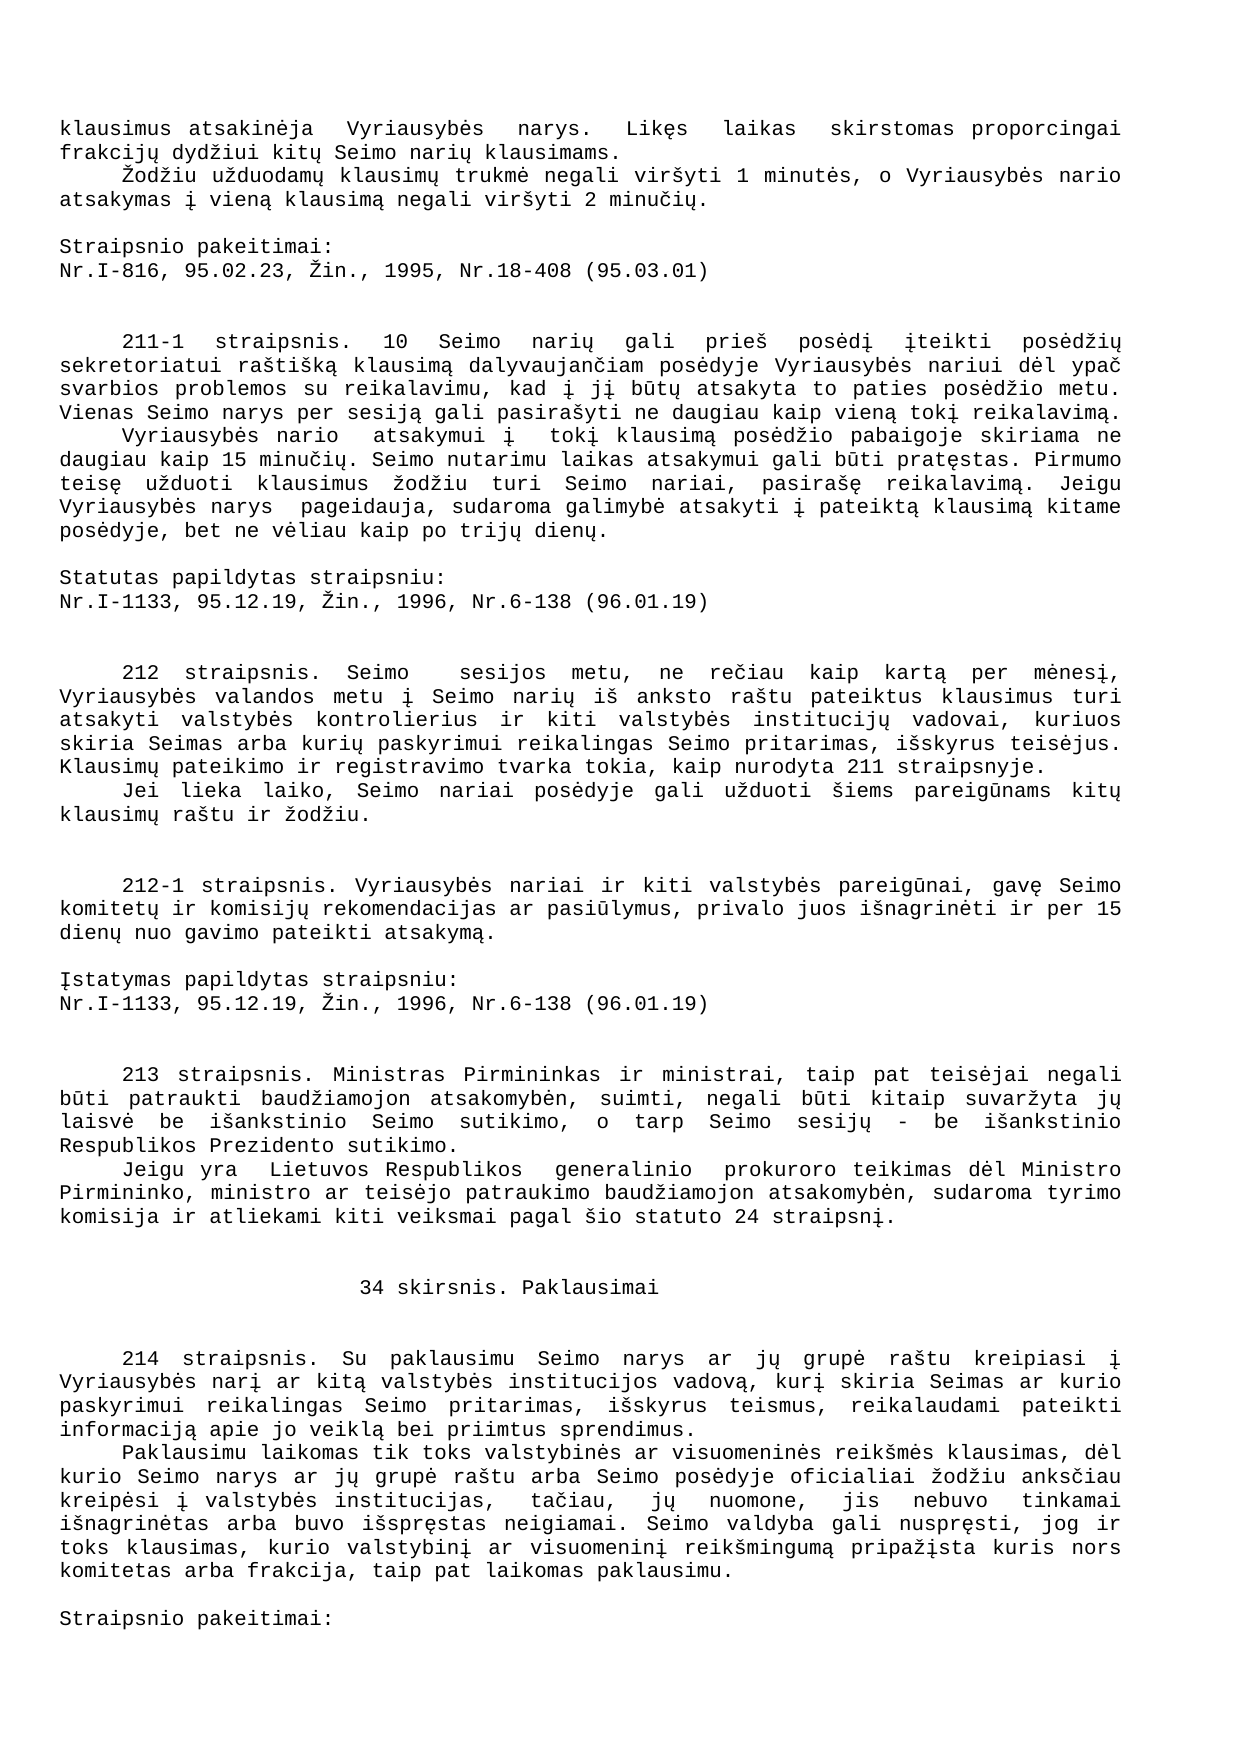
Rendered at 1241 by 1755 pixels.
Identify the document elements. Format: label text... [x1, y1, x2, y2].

text Nr.I-816, 95.02.23, Žin., 1995, Nr.18-408 (95.03.01) [59, 260, 1122, 284]
text Nr.I-1133, 95.12.19, Žin., 1996, Nr.6-138 (96.01.19) [59, 591, 1122, 615]
text Jei lieka laiko, Seimo nariai posėdyje gali užduoti šiems pareigūnams kitų klausimų raštu ir žodžiu. [59, 780, 1122, 827]
text 214 straipsnis. Su paklausimu Seimo narys ar jų grupė raštu kreipiasi į Vyriausybės narį ar kitą valstybės institucijos vadovą, kurį skiria Seimas ar kurio paskyrimui reikalingas Seimo pritarimas, išskyrus teismus, reikalaudami pateikti informaciją apie jo veiklą bei priimtus sprendimus. [59, 1348, 1122, 1442]
text 211-1 straipsnis. 10 Seimo narių gali prieš posėdį įteikti posėdžių sekretoriatui raštišką klausimą dalyvaujančiam posėdyje Vyriausybės nariui dėl ypač svarbios problemos su reikalavimu, kad į jį būtų atsakyta to paties posėdžio metu. Vienas Seimo narys per sesiją gali pasirašyti ne daugiau kaip vieną tokį reikalavimą. [59, 331, 1122, 426]
text Statutas papildytas straipsniu: [59, 567, 1122, 591]
text Jeigu yra Lietuvos Respublikos generalinio prokuroro teikimas dėl Ministro Pirmininko, ministro ar teisėjo patraukimo baudžiamojon atsakomybėn, sudaroma tyrimo komisija ir atliekami kiti veiksmai pagal šio statuto 24 straipsnį. [59, 1158, 1122, 1229]
text Žodžiu užduodamų klausimų trukmė negali viršyti 1 minutės, o Vyriausybės nario atsakymas į vieną klausimą negali viršyti 2 minučių. [59, 165, 1122, 213]
text 213 straipsnis. Ministras Pirmininkas ir ministrai, taip pat teisėjai negali būti patraukti baudžiamojon atsakomybėn, suimti, negali būti kitaip suvaržyta jų laisvė be išankstinio Seimo sutikimo, o tarp Seimo sesijų - be išankstinio Respublikos Prezidento sutikimo. [59, 1064, 1122, 1158]
text klausimus atsakinėja Vyriausybės narys. Likęs laikas skirstomas proporcingai frakcijų dydžiui kitų Seimo narių klausimams. [59, 118, 1122, 165]
text 212 straipsnis. Seimo sesijos metu, ne rečiau kaip kartą per mėnesį, Vyriausybės valandos metu į Seimo narių iš anksto raštu pateiktus klausimus turi atsakyti valstybės kontrolierius ir kiti valstybės institucijų vadovai, kuriuos skiria Seimas arba kurių paskyrimui reikalingas Seimo pritarimas, išskyrus teisėjus. Klausimų pateikimo ir registravimo tvarka tokia, kaip nurodyta 211 straipsnyje. [59, 662, 1122, 780]
text Vyriausybės nario atsakymui į tokį klausimą posėdžio pabaigoje skiriama ne daugiau kaip 15 minučių. Seimo nutarimu laikas atsakymui gali būti pratęstas. Pirmumo teisę užduoti klausimus žodžiu turi Seimo nariai, pasirašę reikalavimą. Jeigu Vyriausybės narys pageidauja, sudaroma galimybė atsakyti į pateiktą klausimą kitame posėdyje, bet ne vėliau kaip po trijų dienų. [59, 426, 1122, 544]
text Nr.I-1133, 95.12.19, Žin., 1996, Nr.6-138 (96.01.19) [59, 993, 1122, 1017]
text Straipsnio pakeitimai: [59, 236, 1122, 260]
text Straipsnio pakeitimai: [59, 1608, 1122, 1631]
text Įstatymas papildytas straipsniu: [59, 969, 1122, 993]
text 212-1 straipsnis. Vyriausybės nariai ir kiti valstybės pareigūnai, gavę Seimo komitetų ir komisijų rekomendacijas ar pasiūlymus, privalo juos išnagrinėti ir per 15 dienų nuo gavimo pateikti atsakymą. [59, 875, 1122, 946]
text 34 skirsnis. Paklausimai [59, 1277, 1122, 1300]
text Paklausimu laikomas tik toks valstybinės ar visuomeninės reikšmės klausimas, dėl kurio Seimo narys ar jų grupė raštu arba Seimo posėdyje oficialiai žodžiu anksčiau kreipėsi į valstybės institucijas, tačiau, jų nuomone, jis nebuvo tinkamai išnagrinėtas arba buvo išspręstas neigiamai. Seimo valdyba gali nuspręsti, jog ir toks klausimas, kurio valstybinį ar visuomeninį reikšmingumą pripažįsta kuris nors komitetas arba frakcija, taip pat laikomas paklausimu. [59, 1442, 1122, 1584]
